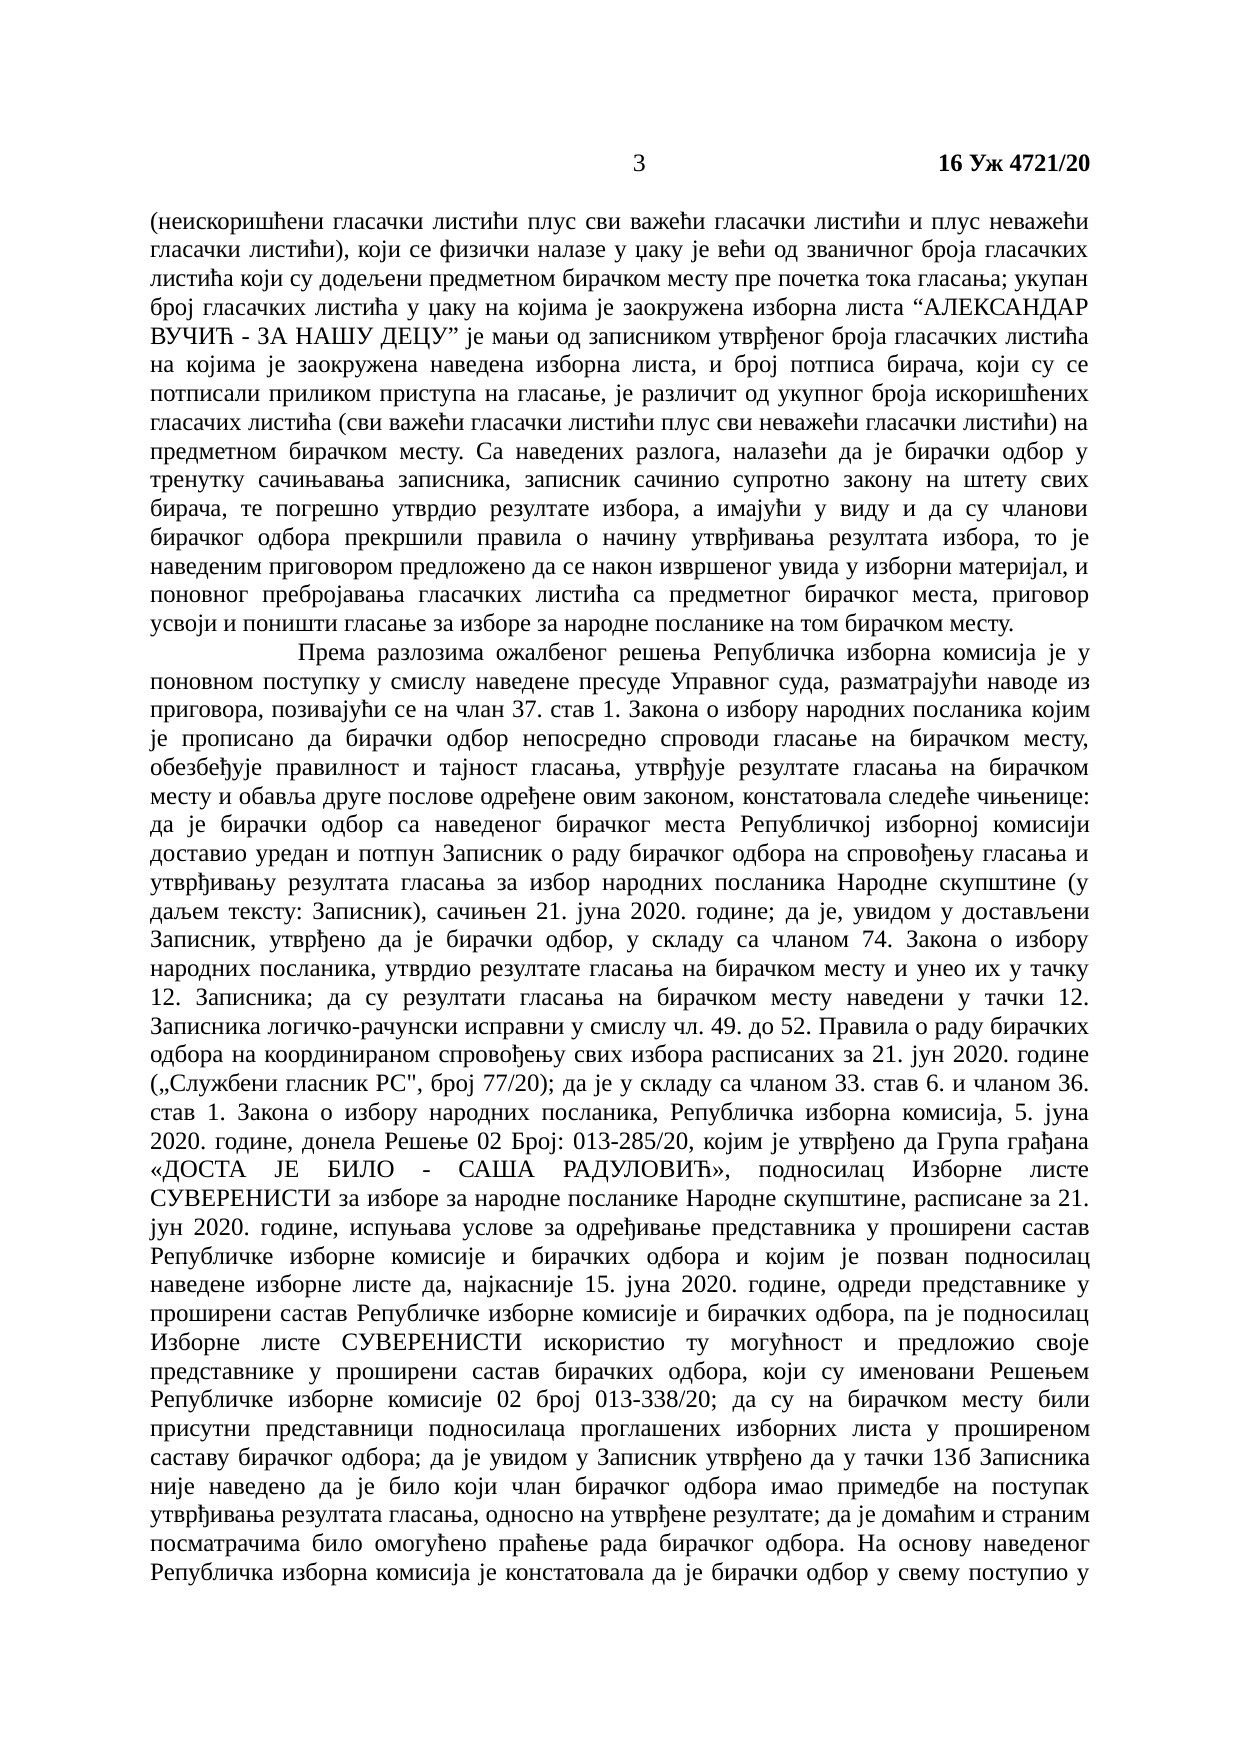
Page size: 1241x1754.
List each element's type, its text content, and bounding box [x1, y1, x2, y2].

text Према разлозима ожалбеног решења Републичка изборна комисија је у поновном поступку у смислу наведене пресуде Управног суда, разматрајући наводе из приговора, позивајући се на члан 37. став 1. Закона о избору народних посланика којим је прописано да бирачки одбор непосредно спроводи гласање на бирачком месту, обезбеђује правилност и тајност гласања, утврђује резултате гласања на бирачком месту и обавља друге послове одређене овим законом, констатовала следеће чињенице: да је бирачки одбор са наведеног бирачког места Републичкој изборној комисији доставио уредан и потпун Записник о раду бирачког одбора на спровођењу гласања и утврђивању резултата гласања за избор народних посланика Народне скупштине (у даљем тексту: Записник), сачињен 21. јуна 2020. године; да је, увидом у достављени Записник, утврђено да је бирачки одбор, у складу са чланом 74. Закона о избору народних посланика, утврдио резултате гласања на бирачком месту и унео их у тачку 12. Записника; да су резултати гласања на бирачком месту наведени у тачки 12. Записника логичко-рачунски исправни у смислу чл. 49. до 52. Правила о раду бирачких одбора на координираном спровођењу свих избора расписаних за 21. јун 2020. године („Службени гласник РС", број 77/20); да је у складу са чланом 33. став 6. и чланом 36. став 1. Закона о избору народних посланика, Републичка изборна комисија, 5. јуна 2020. године, донела Решење 02 Број: 013-285/20, којим је утврђено да Група грађана «ДОСТА ЈЕ БИЛО - САША РАДУЛОВИЋ», подносилац Изборне листе СУВЕРЕНИСТИ за изборе за народне посланике Народне скупштине, расписане за 21. јун 2020. године, испуњава услове за одређивање представника у проширени састав Републичке изборне комисије и бирачких одбора и којим је позван подносилац наведене изборне листе да, најкасније 15. јуна 2020. године, одреди представнике у проширени састав Републичке изборне комисије и бирачких одбора, па је подносилац Изборне листе СУВЕРЕНИСТИ искористио ту могућност и предложио своје представнике у проширени састав бирачких одбора, који су именовани Решењем Републичке изборне комисије 02 број 013-338/20; да су на бирачком месту били присутни представници подносилаца проглашених изборних листа у проширеном саставу бирачког одбора; да је увидом у Записник утврђено да у тачки 13б Записника није наведено да је било који члан бирачког одбора имао примедбе на поступак утврђивања резултата гласања, односно на утврђене резултате; да је домаћим и страним посматрачима било омогућено праћење рада бирачког одбора. На основу наведеног Републичка изборна комисија је констатовала да је бирачки одбор у свему поступио у [150, 637, 1090, 1586]
text (неискоришћени гласачки листићи плус сви важећи гласачки листићи и плус неважећи гласачки листићи), који се физички налазе у џаку је већи од званичног броја гласачких листића који су додељени предметном бирачком месту пре почетка тока гласања; укупан број гласачких листића у џаку на којима је заокружена изборна листа “АЛЕКСАНДАР ВУЧИЋ - ЗА НАШУ ДЕЦУ” је мањи од записником утврђеног броја гласачких листића на којима је заокружена наведена изборна листа, и број потписа бирача, који су се потписали приликом приступа на гласање, је различит од укупног броја искоришћених гласачих листића (сви важећи гласачки листићи плус сви неважећи гласачки листићи) на предметном бирачком месту. Са наведених разлога, налазећи да је бирачки одбор у тренутку сачињавања записника, записник сачинио супротно закону на штету свих бирача, те погрешно утврдио резултате избора, а имајући у виду и да су чланови бирачког одбора прекршили правила о начину утврђивања резултата избора, то је наведеним приговором предложено да се након извршеног увида у изборни материјал, и поновног пребројавања гласачких листића са предметног бирачког места, приговор усвоји и поништи гласање за изборе за народне посланике на том бирачком месту. [150, 206, 1090, 637]
